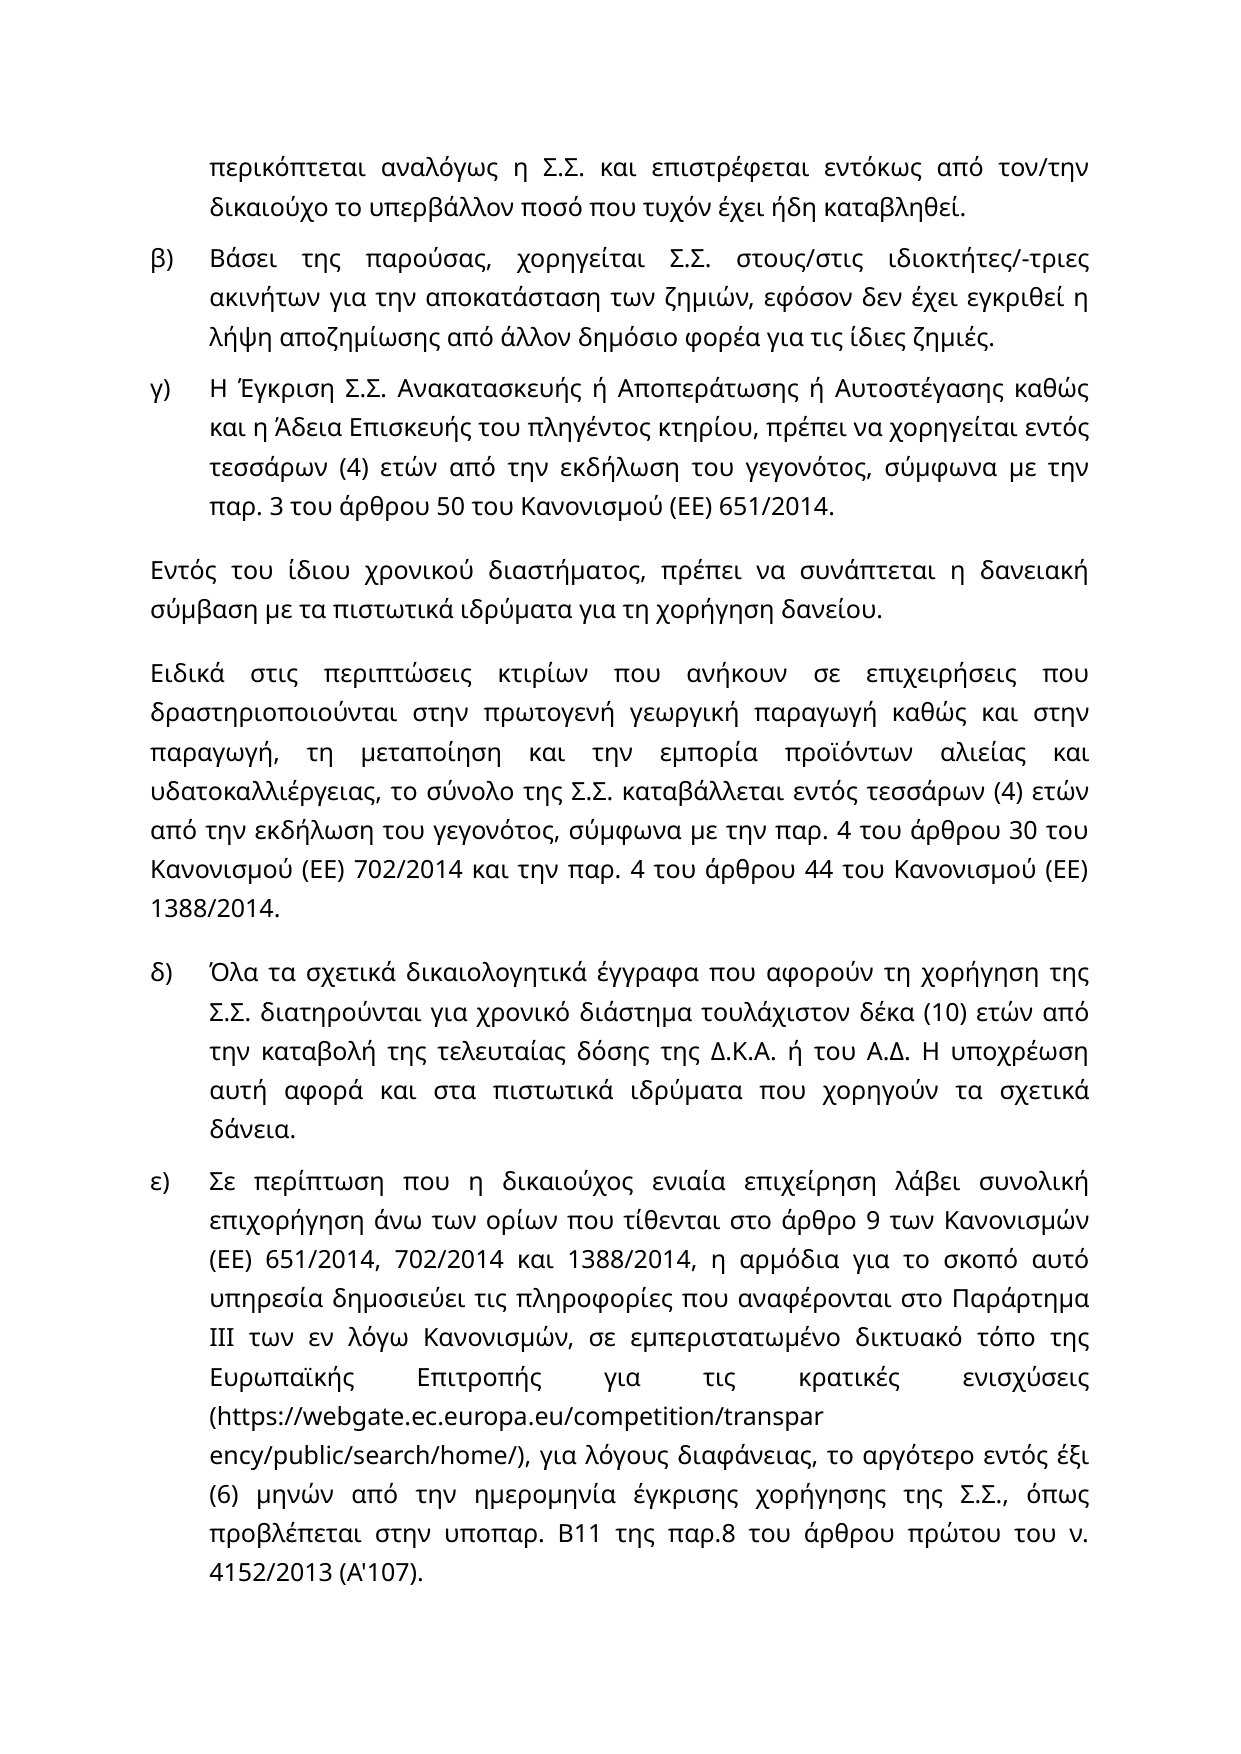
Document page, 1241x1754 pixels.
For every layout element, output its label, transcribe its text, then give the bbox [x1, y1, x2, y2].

text Ειδικά στις περιπτώσεις κτιρίων που ανήκουν σε επιχειρήσεις που δραστηριοποιούνται στην πρωτογενή γεωργική παραγωγή καθώς και στην παραγωγή, τη μεταποίηση και την εμπορία προϊόντων αλιείας και υδατοκαλλιέργειας, το σύνολο της Σ.Σ. καταβάλλεται εντός τεσσάρων (4) ετών από την εκδήλωση του γεγονότος, σύμφωνα με την παρ. 4 του άρθρου 30 του Κανονισμού (ΕΕ) 702/2014 και την παρ. 4 του άρθρου 44 του Κανονισμού (ΕΕ) 1388/2014. [150, 656, 1090, 925]
list περικόπτεται αναλόγως η Σ.Σ. και επιστρέφεται εντόκως από τον/την δικαιούχο το υπερβάλλον ποσό που τυχόν έχει ήδη καταβληθεί. [150, 150, 1090, 223]
list ε) Σε περίπτωση που η δικαιούχος ενιαία επιχείρηση λάβει συνολική επιχορήγηση άνω των ορίων που τίθενται στο άρθρο 9 των Κανονισμών (ΕΕ) 651/2014, 702/2014 και 1388/2014, η αρμόδια για το σκοπό αυτό υπηρεσία δημοσιεύει τις πληροφορίες που αναφέρονται στο Παράρτημα III των εν λόγω Κανονισμών, σε εμπεριστατωμένο δικτυακό τόπο της Ευρωπαϊκής Επιτροπής για τις κρατικές ενισχύσεις (https://webgate.ec.europa.eu/competition/transpar ency/public/search/home/), για λόγους διαφάνειας, το αργότερο εντός έξι (6) μηνών από την ημερομηνία έγκρισης χορήγησης της Σ.Σ., όπως προβλέπεται στην υποπαρ. Β11 της παρ.8 του άρθρου πρώτου του ν. 4152/2013 (Α'107). [150, 1163, 1090, 1589]
list β) Βάσει της παρούσας, χορηγείται Σ.Σ. στους/στις ιδιοκτήτες/-τριες ακινήτων για την αποκατάσταση των ζημιών, εφόσον δεν έχει εγκριθεί η λήψη αποζημίωσης από άλλον δημόσιο φορέα για τις ίδιες ζημιές. [150, 241, 1090, 353]
list γ) Η Έγκριση Σ.Σ. Ανακατασκευής ή Αποπεράτωσης ή Αυτοστέγασης καθώς και η Άδεια Επισκευής του πληγέντος κτηρίου, πρέπει να χορηγείται εντός τεσσάρων (4) ετών από την εκδήλωση του γεγονότος, σύμφωνα με την παρ. 3 του άρθρου 50 του Κανονισμού (ΕΕ) 651/2014. [150, 371, 1090, 522]
list δ) Όλα τα σχετικά δικαιολογητικά έγγραφα που αφορούν τη χορήγηση της Σ.Σ. διατηρούνται για χρονικό διάστημα τουλάχιστον δέκα (10) ετών από την καταβολή της τελευταίας δόσης της Δ.Κ.Α. ή του Α.Δ. Η υποχρέωση αυτή αφορά και στα πιστωτικά ιδρύματα που χορηγούν τα σχετικά δάνεια. [150, 955, 1090, 1146]
text Εντός του ίδιου χρονικού διαστήματος, πρέπει να συνάπτεται η δανειακή σύμβαση με τα πιστωτικά ιδρύματα για τη χορήγηση δανείου. [150, 552, 1090, 626]
